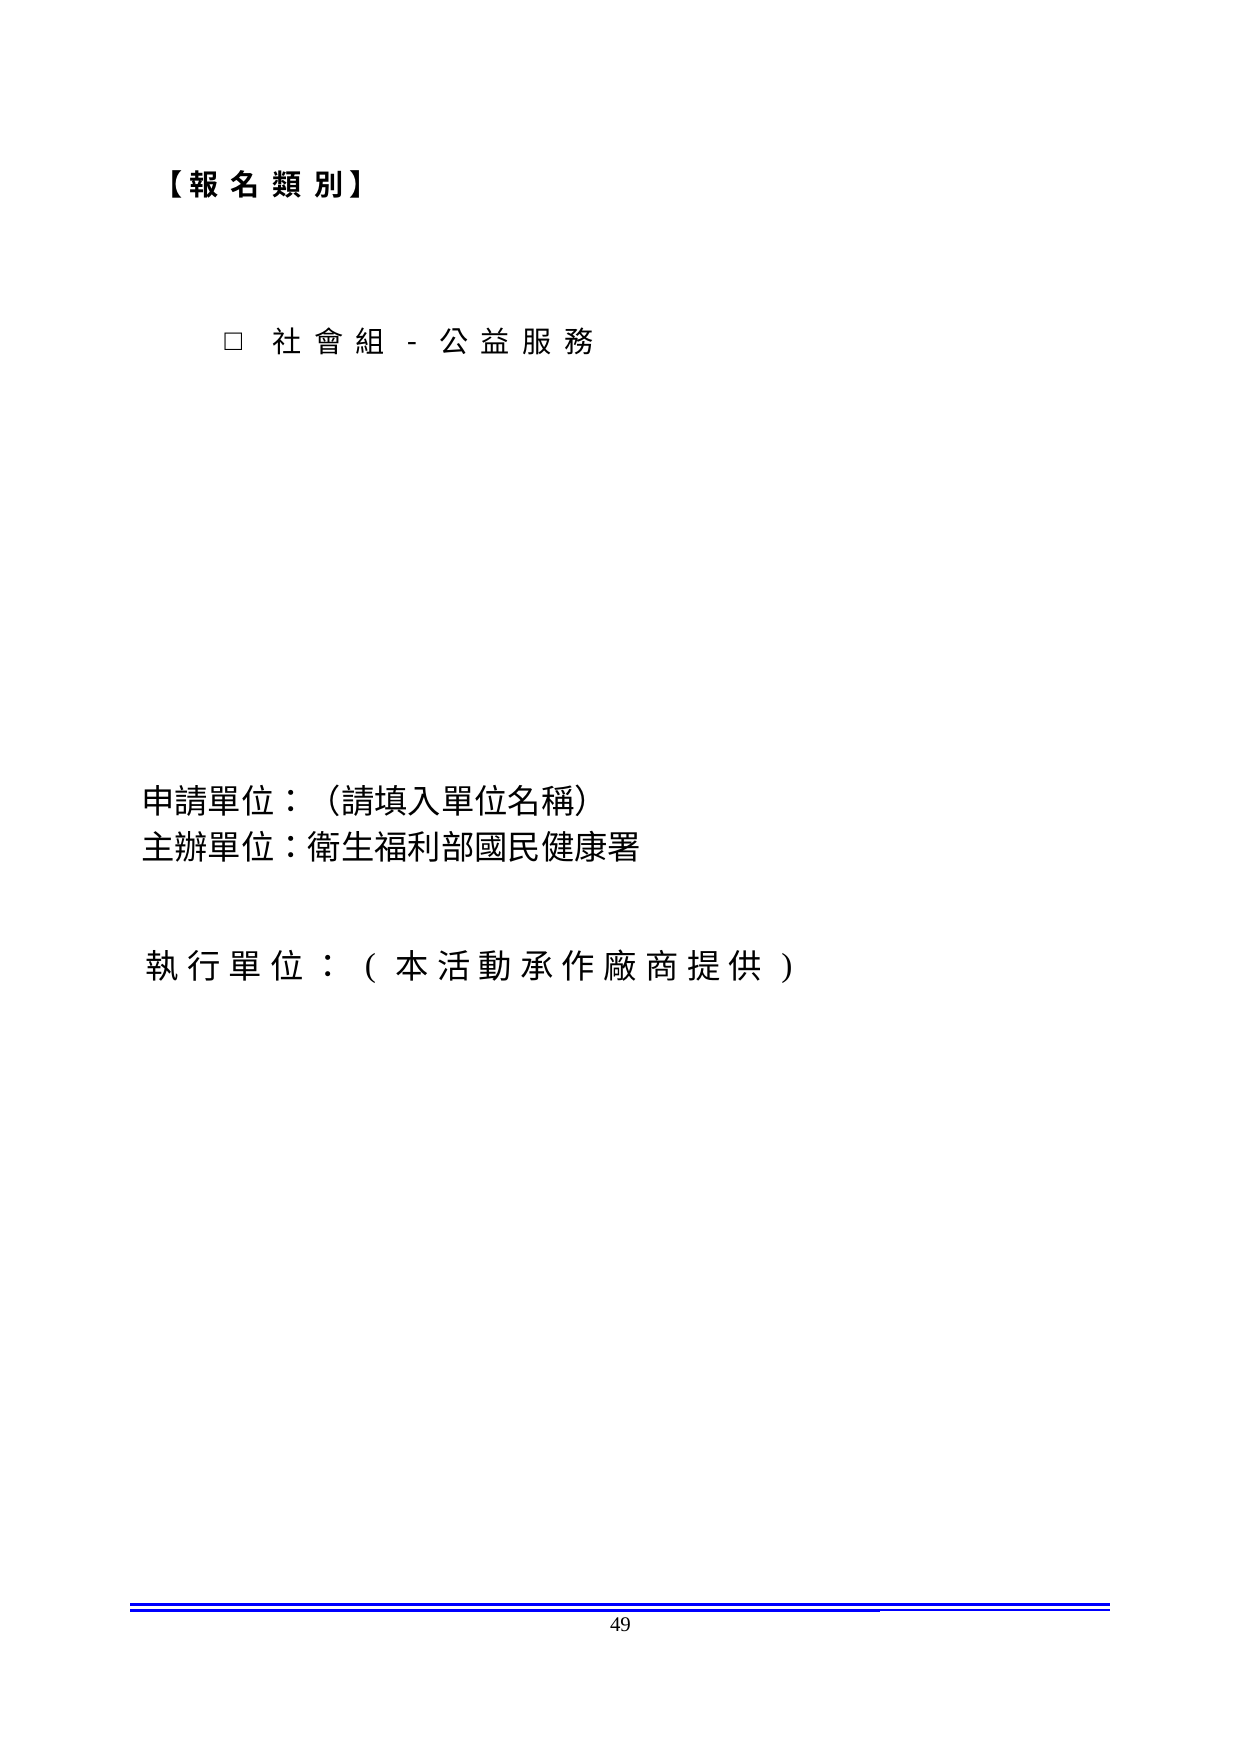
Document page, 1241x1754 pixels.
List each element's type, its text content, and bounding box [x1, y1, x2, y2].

text 【報名類別】 [141, 141, 1214, 204]
list 社會組-公益服務 [191, 266, 1214, 391]
text 申請單位：（請填入單位名稱） [141, 777, 1099, 823]
text 執行單位：(本活動承作廠商提供) [141, 891, 1214, 1016]
text 主辦單位：衛生福利部國民健康署 [141, 823, 1099, 868]
